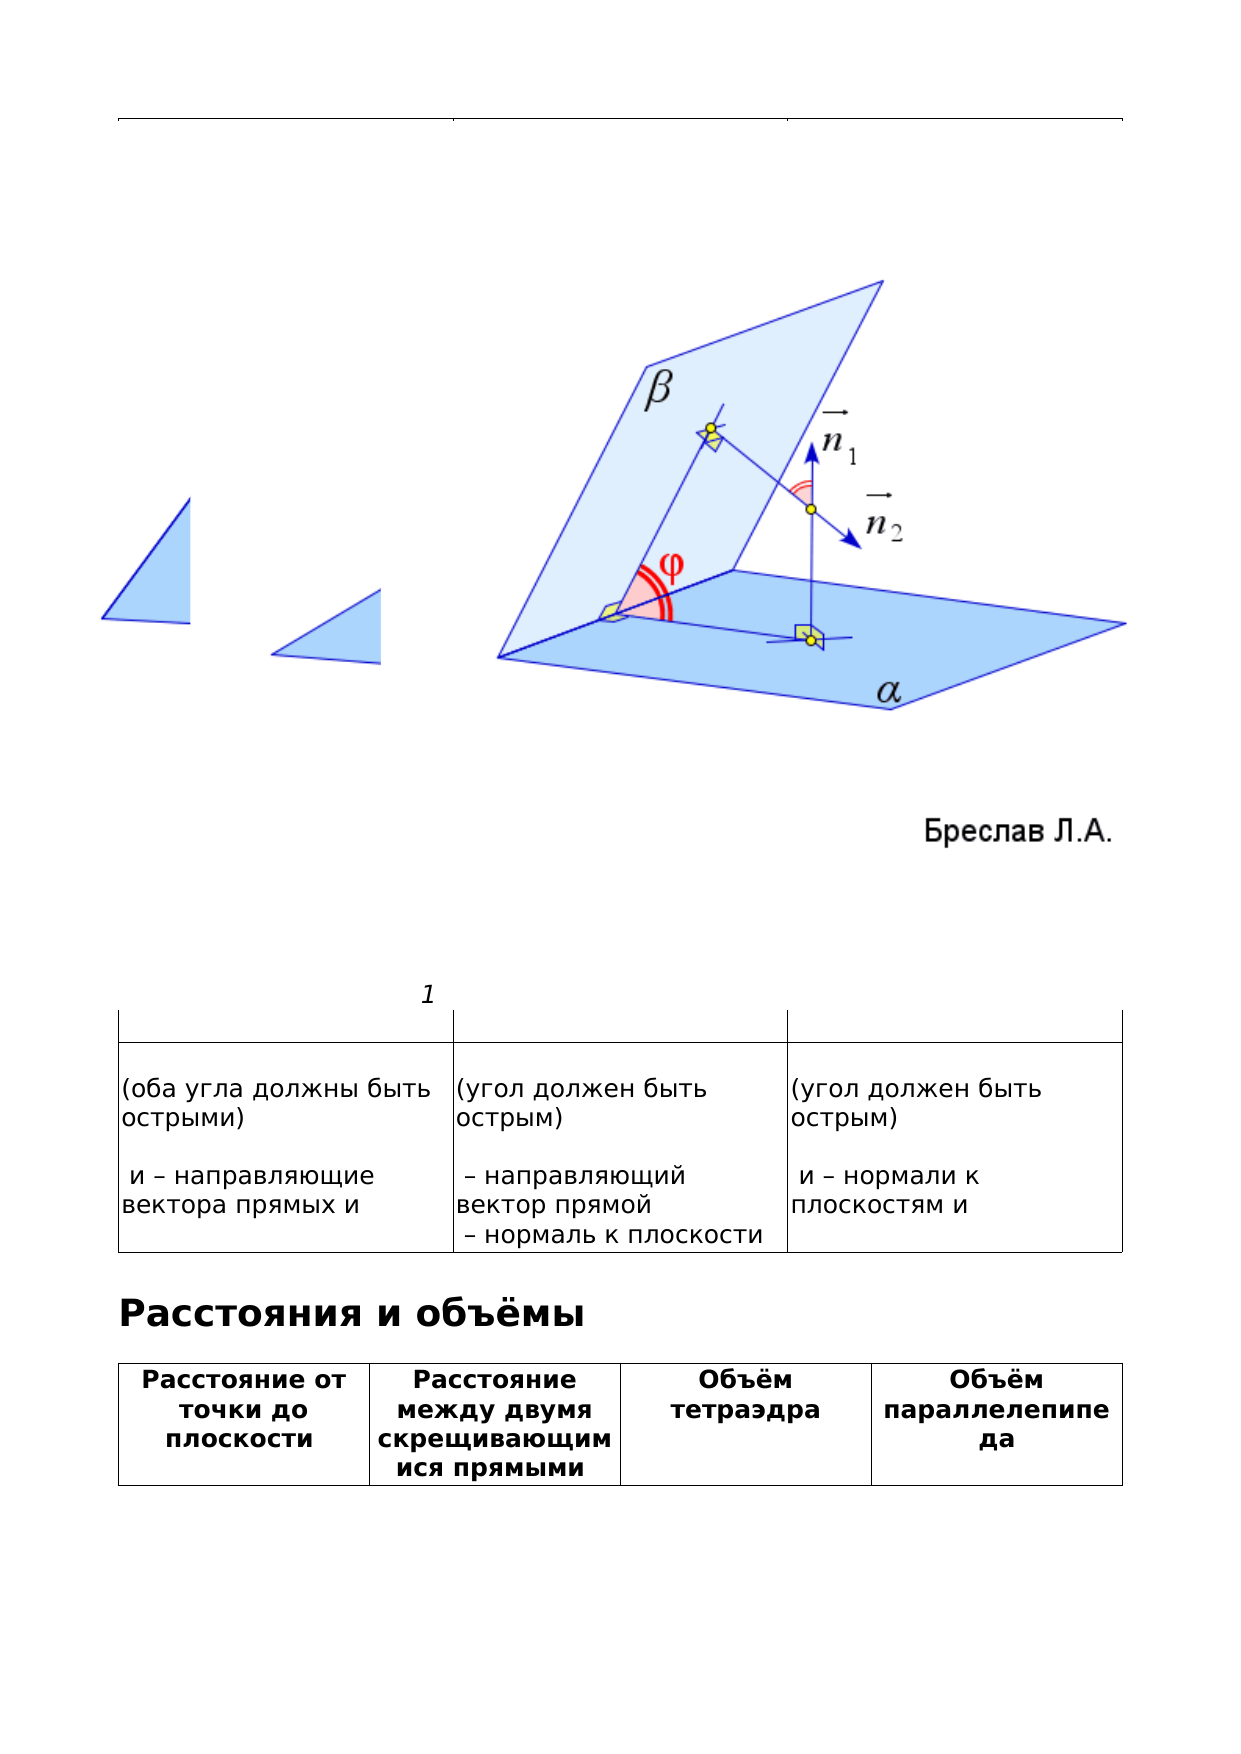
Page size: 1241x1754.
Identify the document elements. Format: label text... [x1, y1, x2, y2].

subtitle Расстояния и объёмы [118, 1292, 1122, 1335]
table_header Объём тетраэдра [621, 1364, 871, 1485]
table_header Расстояние между двумя скрещивающимися прямыми [370, 1364, 620, 1485]
table_cell [788, 981, 1240, 1042]
table_header Расстояние от точки до плоскости [119, 1364, 369, 1485]
table_cell [0, 981, 859, 1042]
table_cell (оба угла должны быть острыми) и – направляющие вектора прямых и [119, 1043, 453, 1252]
table_cell [859, 981, 1050, 1010]
table_cell (угол должен быть острым) и – нормали к плоскостям и [788, 1043, 1122, 1252]
table_cell [454, 1010, 787, 1042]
table_cell (угол должен быть острым) – направляющий вектор прямой – нормаль к плоскости [454, 1043, 787, 1252]
picture [0, 121, 1241, 981]
table_header Объём параллелепипеда [872, 1364, 1122, 1485]
